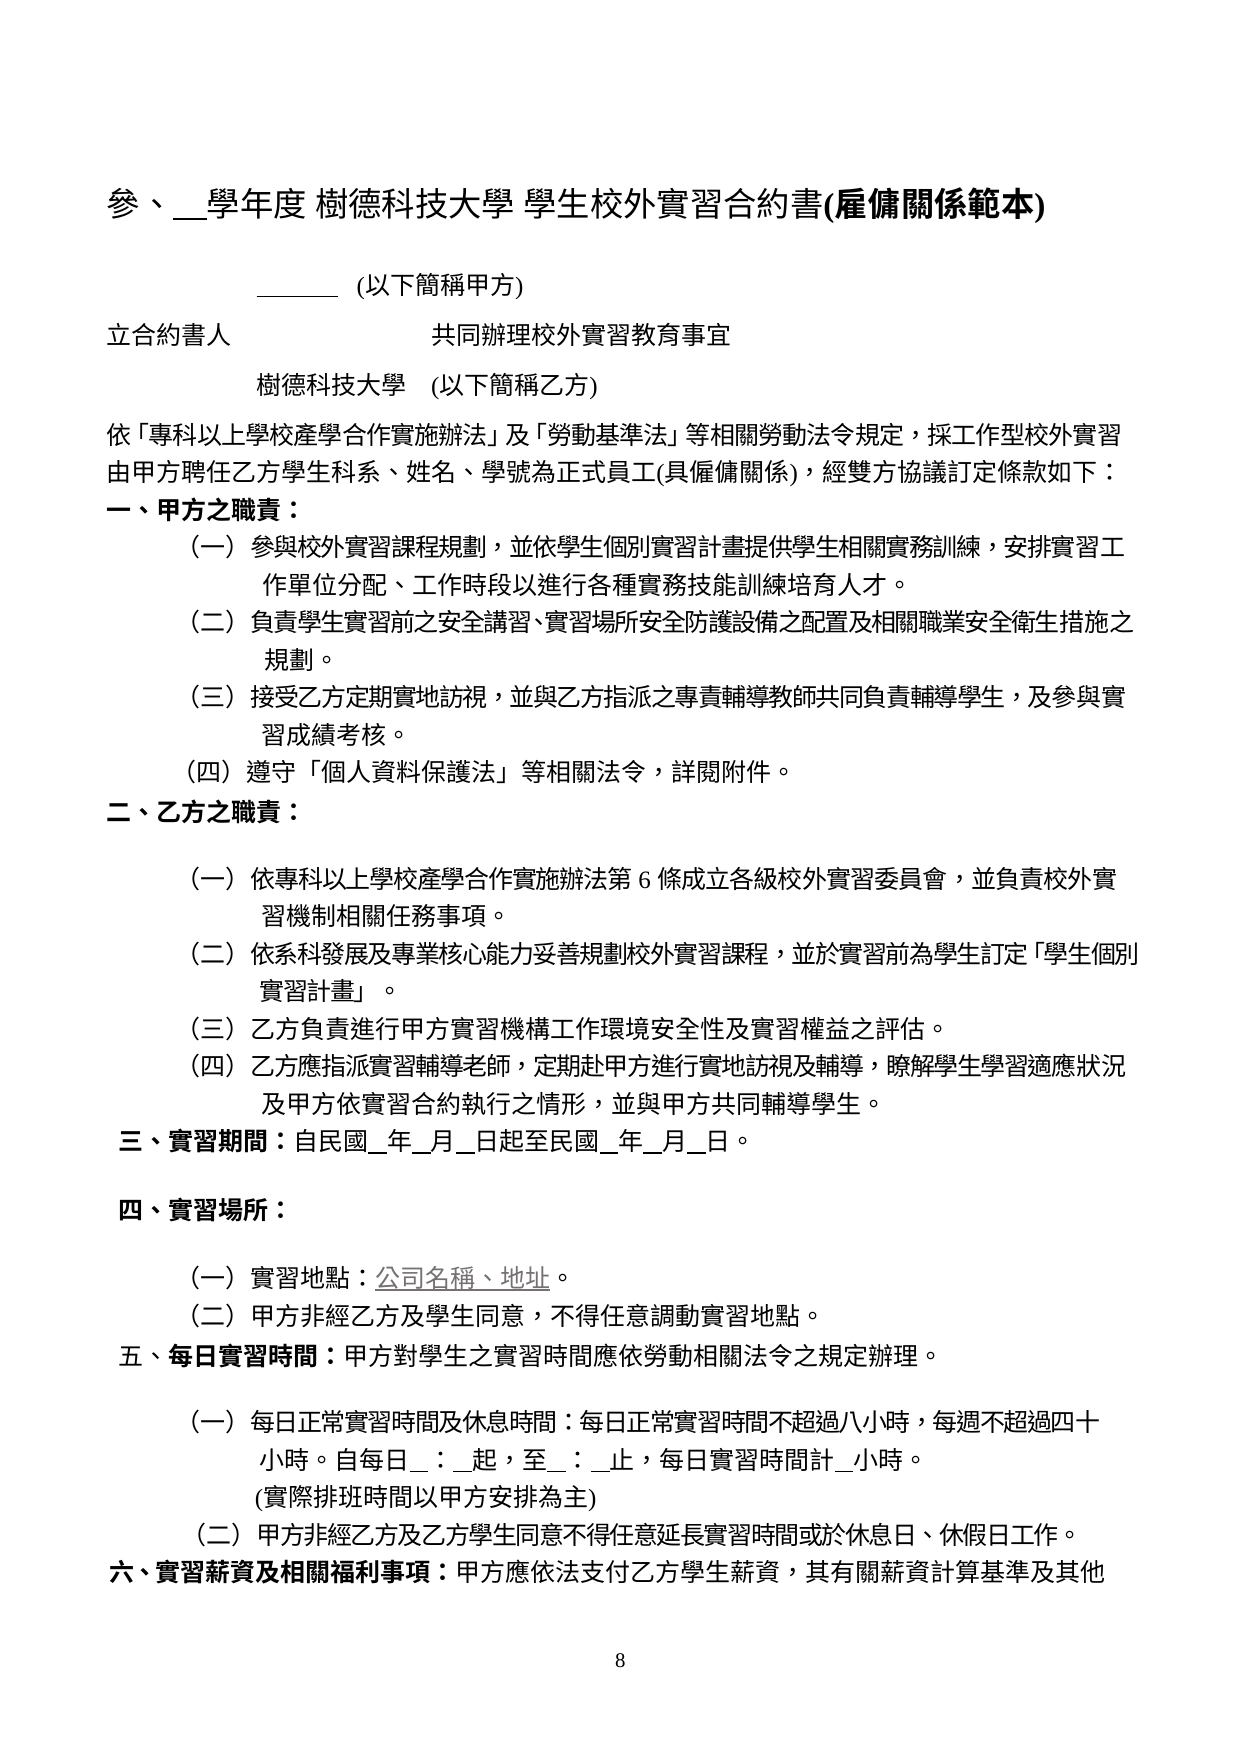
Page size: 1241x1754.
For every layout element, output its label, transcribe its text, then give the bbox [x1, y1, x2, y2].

text 五、每日實習時間：甲方對學生之實習時間應依勞動相關法令之規定辦理。 [118, 1335, 1134, 1373]
text （二）負責學生實習前之安全講習、實習場所安全防護設備之配置及相關職業安全衛生措施之規劃。 [175, 602, 1134, 677]
text 依「專科以上學校產學合作實施辦法」及「勞動基準法」等相關勞動法令規定，採工作型校外實習，由甲方聘任乙方學生科系、姓名、學號為正式員工(具僱傭關係)，經雙方協議訂定條款如下：一、甲方之職責： [106, 414, 1123, 527]
text 四、實習場所： [118, 1189, 927, 1227]
text （一）參與校外實習課程規劃，並依學生個別實習計畫提供學生相關實務訓練，安排實習工作單位分配、工作時段以進行各種實務技能訓練培育人才。 [175, 527, 1134, 602]
text （二）甲方非經乙方及學生同意，不得任意調動實習地點。 [175, 1295, 1134, 1333]
text 樹德科技大學 (以下簡稱乙方) [256, 364, 1134, 402]
text 六、實習薪資及相關福利事項：甲方應依法支付乙方學生薪資，其有關薪資計算基準及其他 [106, 1552, 1106, 1589]
text （三）接受乙方定期實地訪視，並與乙方指派之專責輔導教師共同負責輔導學生，及參與實習成績考核。 [176, 677, 1134, 752]
text （四）遵守「個人資料保護法」等相關法令，詳閱附件。 [171, 752, 1134, 789]
text 三、實習期間：自民國 年 月 日起至民國 年 月 日。 [118, 1121, 1182, 1158]
text （二）依系科發展及專業核心能力妥善規劃校外實習課程，並於實習前為學生訂定「學生個別實習計畫」。 [175, 933, 1139, 1008]
text (實際排班時間以甲方安排為主) [129, 1477, 1106, 1514]
text （二）甲方非經乙方及乙方學生同意不得任意延長實習時間或於休息日、休假日工作。 [106, 1514, 1106, 1552]
text （四）乙方應指派實習輔導老師，定期赴甲方進行實地訪視及輔導，瞭解學生學習適應狀況及甲方依實習合約執行之情形，並與甲方共同輔導學生。 [176, 1046, 1137, 1121]
text 立合約書人 共同辦理校外實習教育事宜 [106, 314, 1134, 352]
subtitle 參、 學年度 樹德科技大學 學生校外實習合約書(雇傭關係範本) [106, 164, 1134, 239]
text 二、乙方之職責： [106, 792, 1134, 829]
text （三）乙方負責進行甲方實習機構工作環境安全性及實習權益之評估。 [175, 1008, 1134, 1046]
text （一）依專科以上學校產學合作實施辦法第 6 條成立各級校外實習委員會，並負責校外實習機制相關任務事項。 [176, 858, 1137, 933]
text （一）每日正常實習時間及休息時間：每日正常實習時間不超過八小時，每週不超過四十小時。自每日 ： 起，至 ： 止，每日實習時間計 小時。 [175, 1402, 1106, 1477]
text （一）實習地點：公司名稱、地址。 [175, 1258, 1134, 1295]
text (以下簡稱甲方) [106, 264, 1134, 302]
